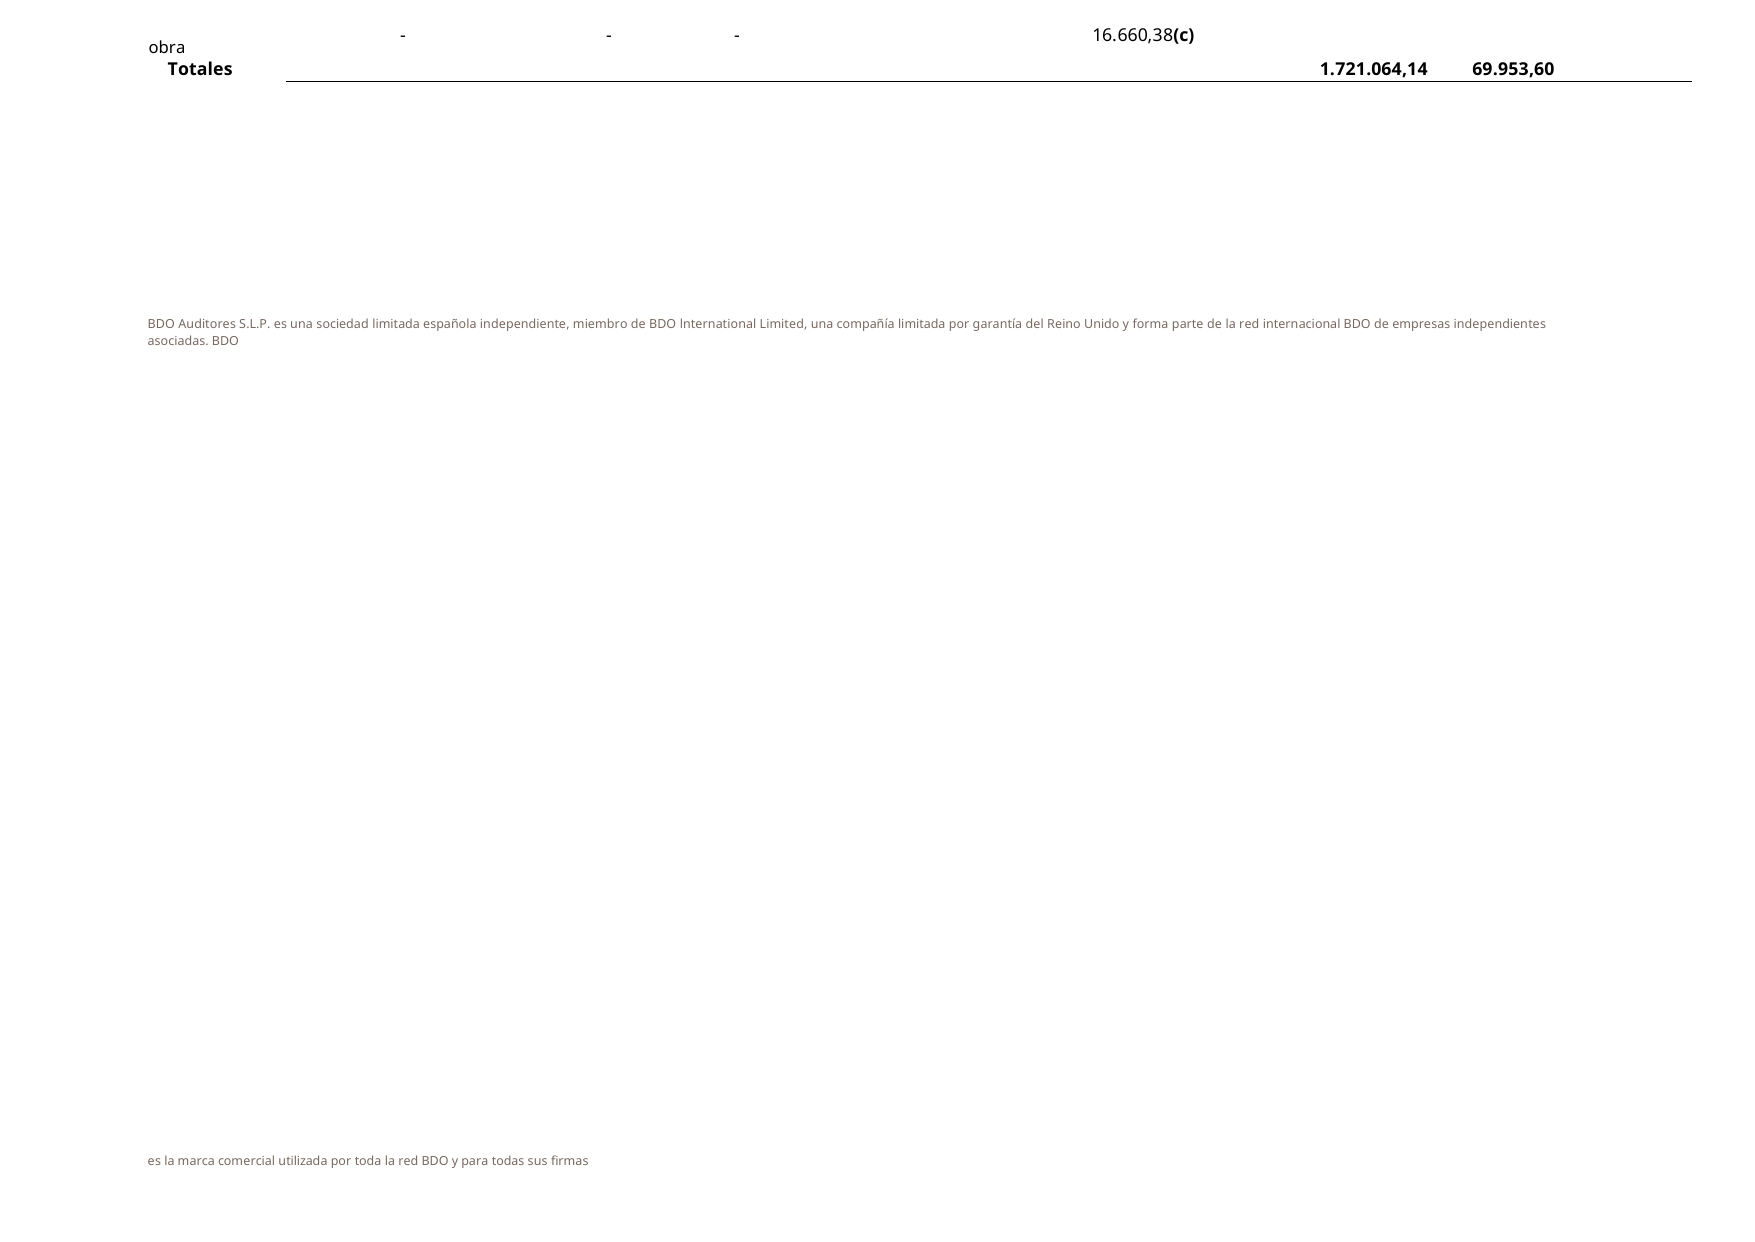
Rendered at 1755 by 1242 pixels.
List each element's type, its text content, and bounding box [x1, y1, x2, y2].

text Totales 1.721.064,14 69.953,60 [167, 56, 1587, 80]
text BDO Auditores S.L.P. es una sociedad limitada española independiente, miembro de BDO lnternational Limited, una compañía limitada por garantía del Reino Unido y forma parte de la red internacional BDO de empresas independientes asociadas. BDO [147, 315, 1587, 349]
text obra - - - 16.660,38(c) [148, 25, 815, 45]
text obra - - - 16.660,38(c) [841, 25, 1587, 45]
